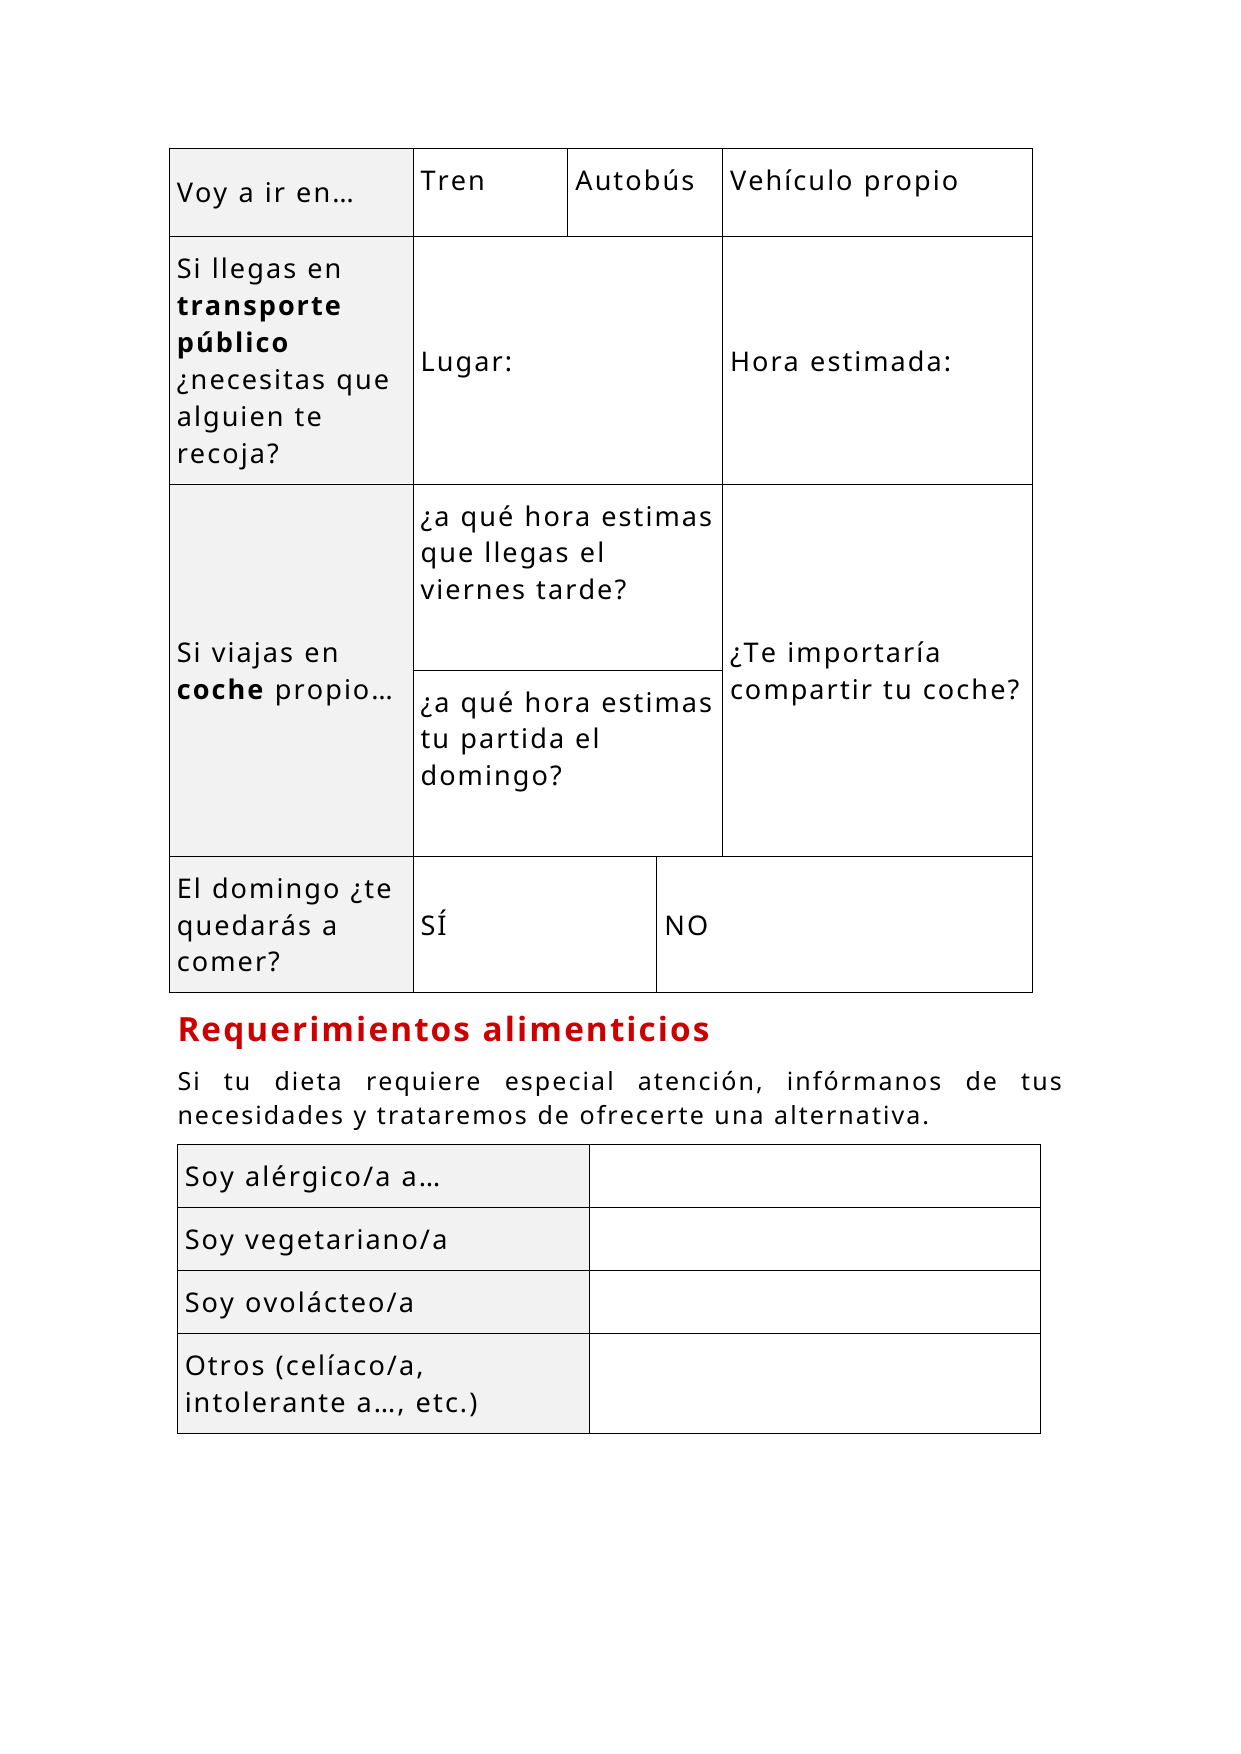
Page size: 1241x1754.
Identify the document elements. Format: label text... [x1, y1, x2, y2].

table_cell ¿Te importaría compartir tu coche? [723, 485, 1032, 856]
table_cell NO [657, 857, 1032, 992]
table_header Vehículo propio [723, 149, 1032, 236]
table_header Soy alérgico/a a… [178, 1145, 589, 1207]
table_cell Lugar: [414, 237, 722, 483]
table_cell Si viajas en coche propio… [170, 485, 413, 856]
table_cell [590, 1271, 1040, 1333]
table_cell SÍ [414, 857, 656, 992]
table_cell ¿a qué hora estimas tu partida el domingo? [414, 671, 722, 856]
table_header Voy a ir en… [170, 149, 413, 236]
text Si tu dieta requiere especial atención, infórmanos de tus necesidades y trataremos de ofrecerte una alternativa. [177, 1064, 1063, 1132]
table_cell Soy vegetariano/a [178, 1208, 589, 1270]
table_header [590, 1145, 1040, 1207]
table_header Tren [414, 149, 567, 236]
text Requerimientos alimenticios [177, 1006, 1063, 1051]
table_cell El domingo ¿te quedarás a comer? [170, 857, 413, 992]
table_header Autobús [568, 149, 722, 236]
table_cell ¿a qué hora estimas que llegas el viernes tarde? [414, 485, 722, 669]
table_cell Soy ovolácteo/a [178, 1271, 589, 1333]
table_cell Hora estimada: [723, 237, 1032, 483]
table_cell Si llegas en transporte público ¿necesitas que alguien te recoja? [170, 237, 413, 483]
table_cell [590, 1208, 1040, 1270]
table_cell Otros (celíaco/a, intolerante a…, etc.) [178, 1334, 589, 1433]
table_cell [590, 1334, 1040, 1433]
